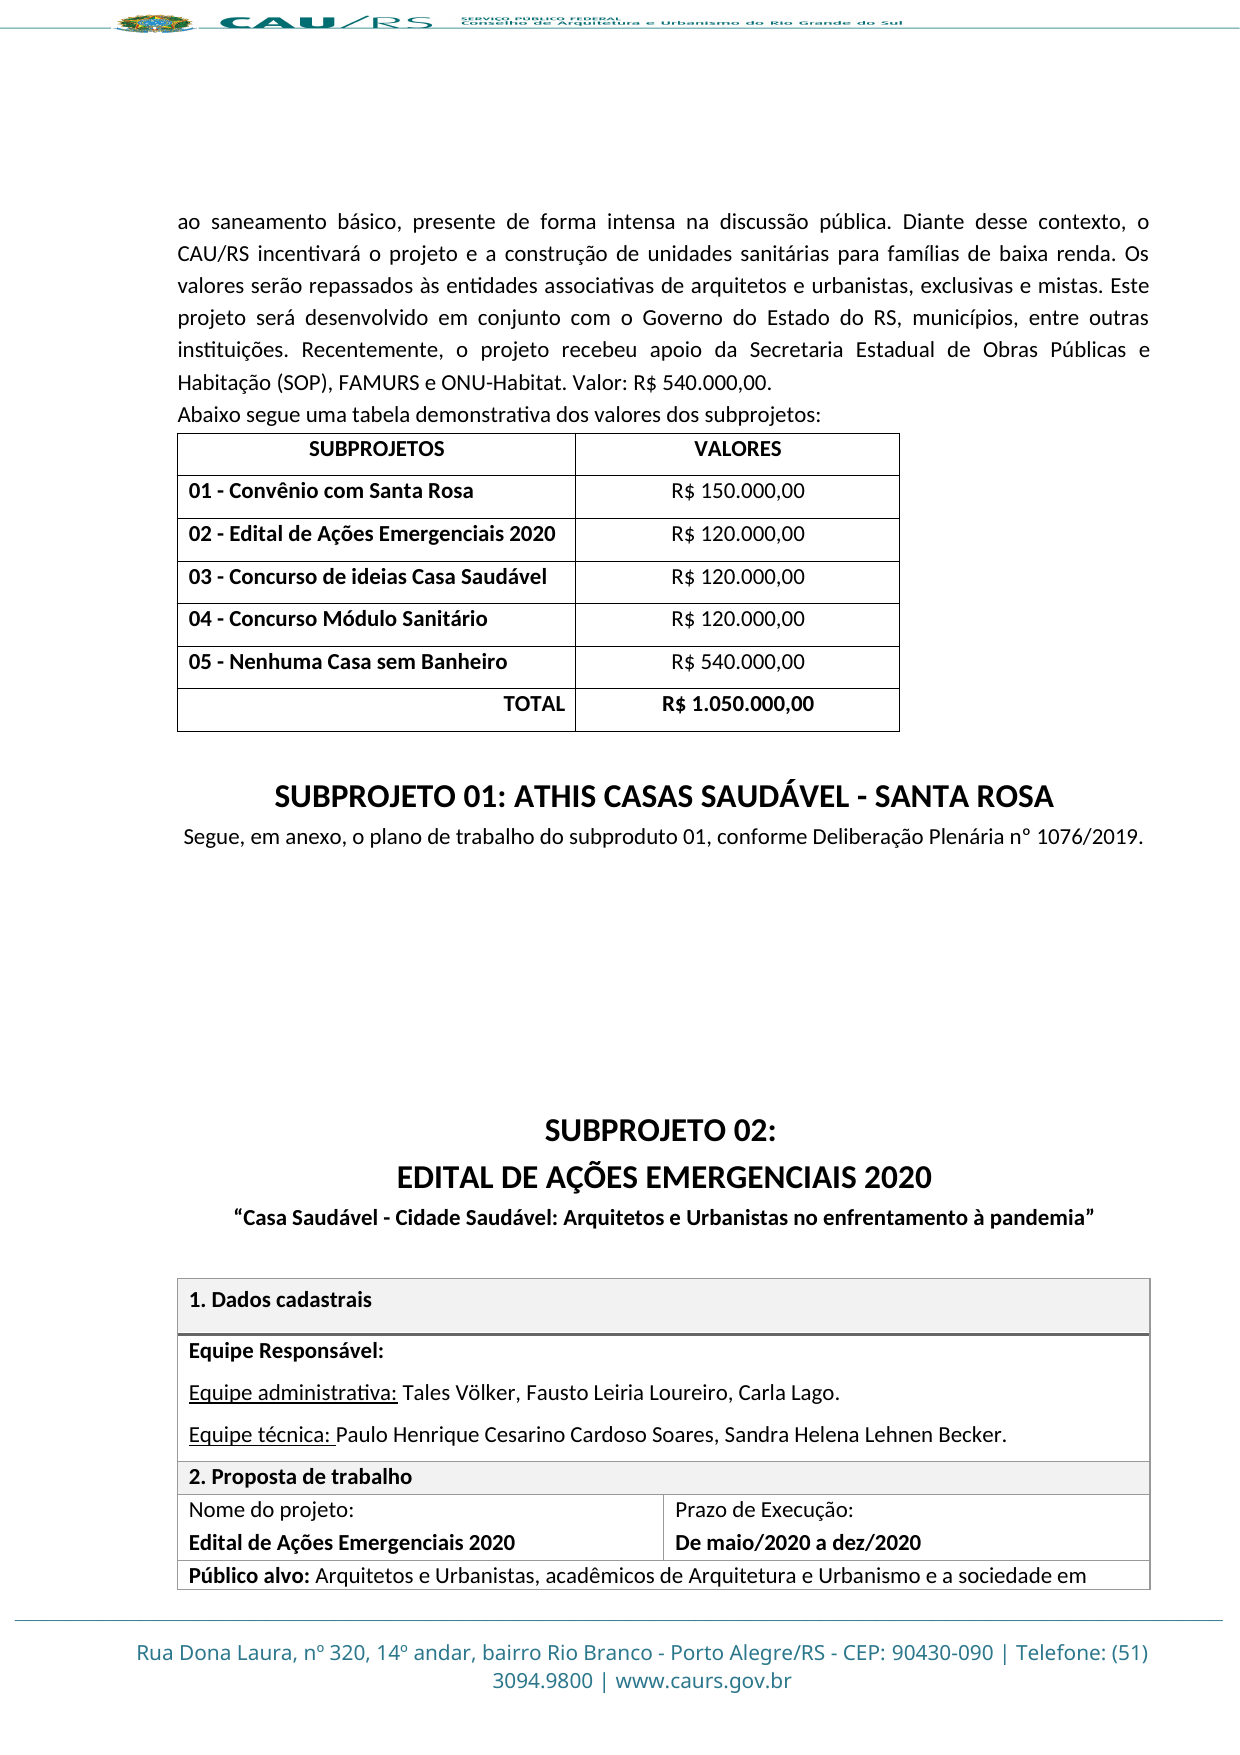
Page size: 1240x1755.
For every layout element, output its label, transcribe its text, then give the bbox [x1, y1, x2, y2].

table_cell R$ 120.000,00 [576, 604, 899, 646]
table_cell Nome do projeto: Edital de Ações Emergenciais 2020 [178, 1495, 663, 1560]
table_cell 02 - Edital de Ações Emergenciais 2020 [178, 519, 575, 561]
text Segue, em anexo, o plano de trabalho do subproduto 01, conforme Deliberação Plenária nº 1076/2019. [177, 822, 1152, 850]
table_cell 03 - Concurso de ideias Casa Saudável [178, 562, 575, 603]
text SUBPROJETO 01: ATHIS CASAS SAUDÁVEL - SANTA ROSA [177, 774, 1152, 815]
table_cell Prazo de Execução: De maio/2020 a dez/2020 [664, 1495, 1149, 1560]
table_cell R$ 150.000,00 [576, 476, 899, 518]
table_cell 2. Proposta de trabalho [178, 1462, 1149, 1494]
table_header SUBPROJETOS [178, 434, 575, 475]
table_cell Equipe Responsável: Equipe administrativa: Tales Völker, Fausto Leiria Loureiro, Carla Lago. Equipe técnica: Paulo Henrique Cesarino Cardoso Soares, Sandra Helena Lehnen Becker. [178, 1336, 1149, 1461]
table_cell TOTAL [178, 689, 575, 731]
table_cell Público alvo: Arquitetos e Urbanistas, acadêmicos de Arquitetura e Urbanismo e a sociedade em [178, 1561, 1149, 1589]
table_cell 05 - Nenhuma Casa sem Banheiro [178, 647, 575, 688]
text “Casa Saudável - Cidade Saudável: Arquitetos e Urbanistas no enfrentamento à pandemia” [177, 1203, 1152, 1231]
table_cell 01 - Convênio com Santa Rosa [178, 476, 575, 518]
table_header VALORES [576, 434, 899, 475]
table_cell R$ 120.000,00 [576, 562, 899, 603]
text EDITAL DE AÇÕES EMERGENCIAIS 2020 [177, 1156, 1152, 1197]
table_cell R$ 1.050.000,00 [576, 689, 899, 731]
table_header 1. Dados cadastrais [178, 1279, 1149, 1332]
table_cell 04 - Concurso Módulo Sanitário [178, 604, 575, 646]
text SUBPROJETO 02: [177, 1109, 1152, 1149]
table_cell R$ 540.000,00 [576, 647, 899, 688]
text Abaixo segue uma tabela demonstrativa dos valores dos subprojetos: [177, 400, 1152, 428]
table_cell R$ 120.000,00 [576, 519, 899, 561]
text ao saneamento básico, presente de forma intensa na discussão pública. Diante desse contexto, o CAU/RS incentivará o projeto e a construção de unidades sanitárias para famílias de baixa renda. Os valores serão repassados às entidades associativas de arquitetos e urbanistas, exclusivas e mistas. Este projeto será desenvolvido em conjunto com o Governo do Estado do RS, municípios, entre outras instituições. Recentemente, o projeto recebeu apoio da Secretaria Estadual de Obras Públicas e Habitação (SOP), FAMURS e ONU-Habitat. Valor: R$ 540.000,00. [177, 207, 1152, 396]
